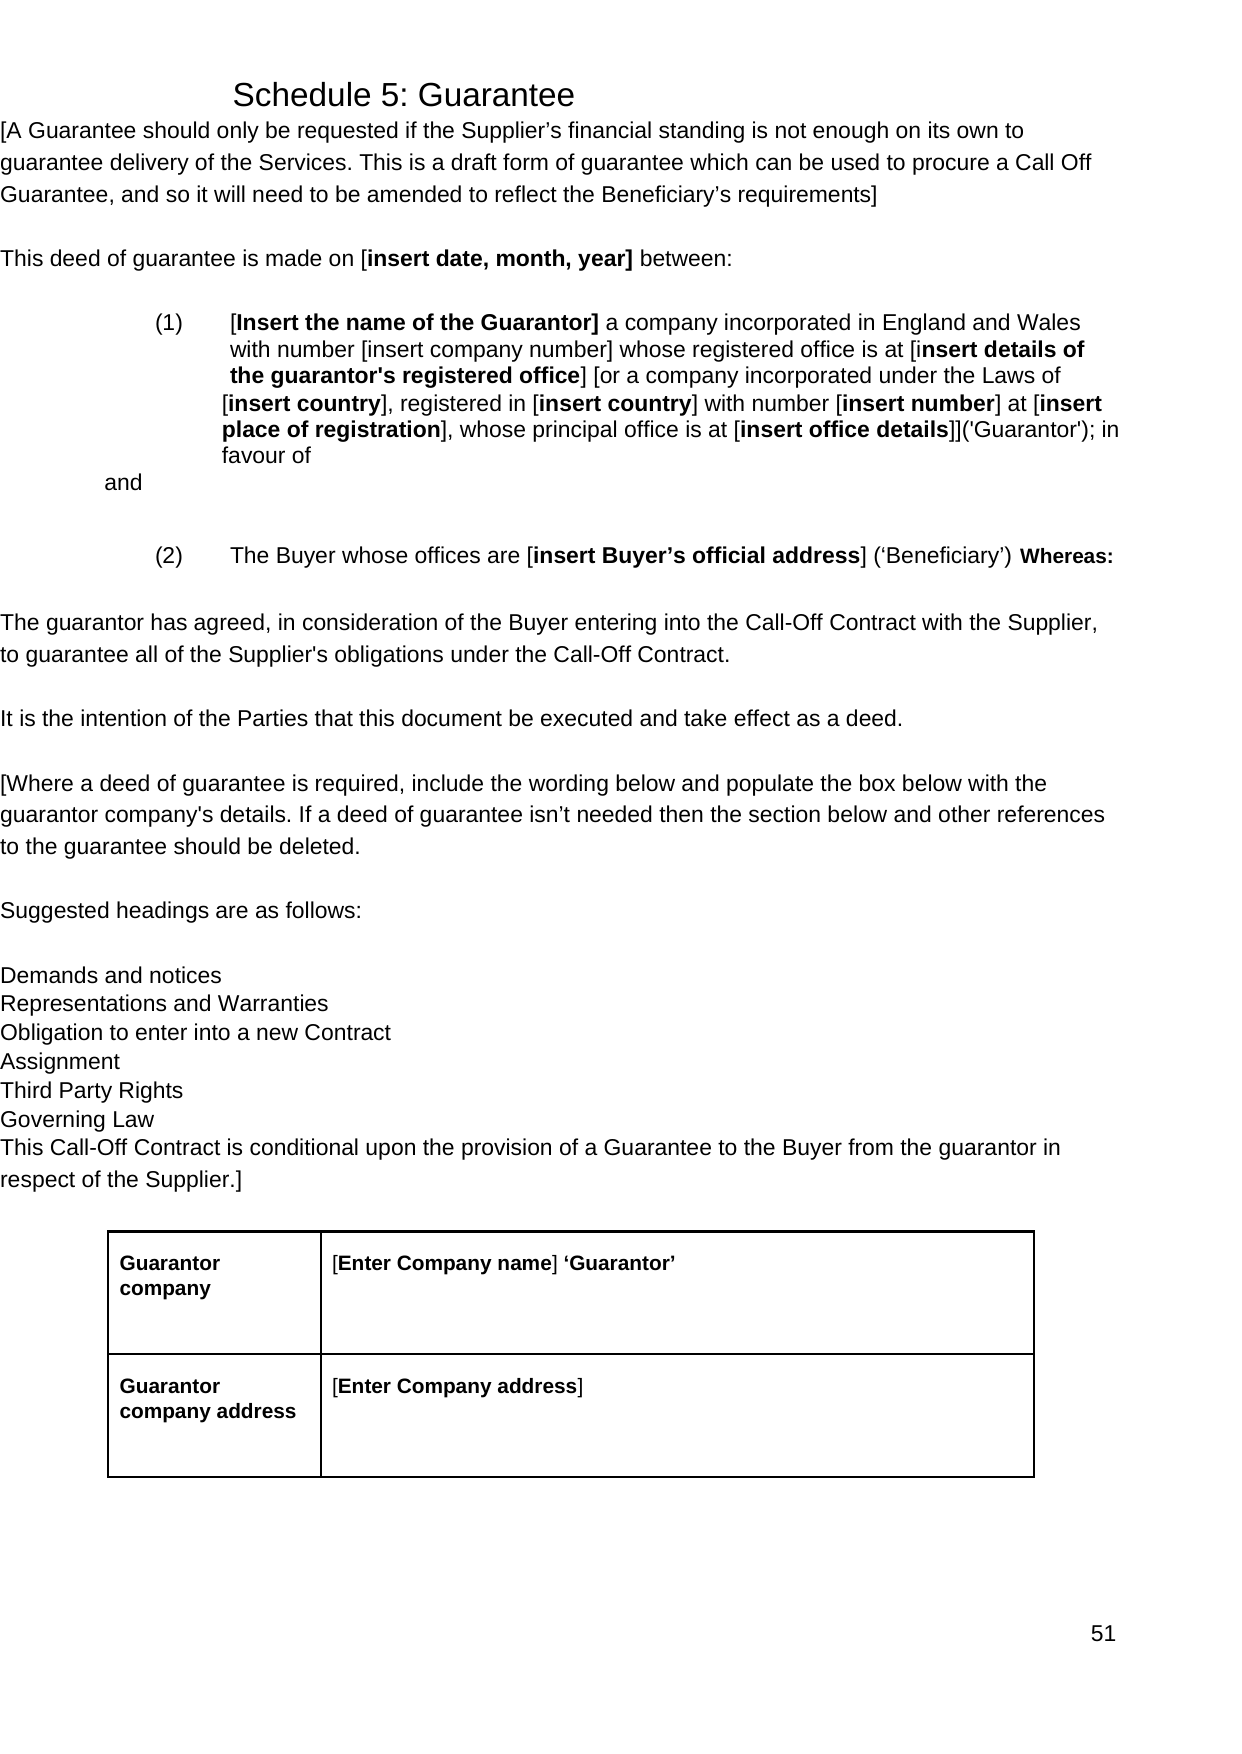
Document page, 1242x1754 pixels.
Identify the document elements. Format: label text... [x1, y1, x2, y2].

text This deed of guarantee is made on [insert date, month, year] between: [0, 245, 1121, 271]
list The Buyer whose offices are [insert Buyer’s official address] (‘Beneficiary’) Whereas: [155, 536, 1121, 569]
list Governing Law [0, 1106, 1121, 1132]
text [insert country], registered in [insert country] with number [insert number] at [insert place of registration], whose principal office is at [insert office details]]('Guarantor'); in favour of [222, 389, 1121, 469]
table_header [Enter Company name] ‘Guarantor’ [322, 1233, 1033, 1353]
list [Insert the name of the Guarantor] a company incorporated in England and Wales with number [insert company number] whose registered office is at [insert details of the guarantor's registered office] [or a company incorporated under the Laws of [155, 309, 1121, 388]
table_header Guarantor company [109, 1233, 320, 1353]
list It is the intention of the Parties that this document be executed and take effect as a deed. [0, 705, 1121, 732]
list Obligation to enter into a new Contract [0, 1019, 1121, 1045]
text and [0, 469, 1121, 495]
text Suggested headings are as follows: [0, 897, 1121, 924]
subtitle Schedule 5: Guarantee [116, 75, 1122, 113]
list This Call-Off Contract is conditional upon the provision of a Guarantee to the Buyer from the guarantor in respect of the Supplier.] [0, 1134, 1121, 1193]
list Third Party Rights [0, 1077, 1121, 1103]
table_cell [Enter Company address] [322, 1355, 1033, 1476]
list Assignment [0, 1048, 1121, 1074]
list The guarantor has agreed, in consideration of the Buyer entering into the Call-Off Contract with the Supplier, to guarantee all of the Supplier's obligations under the Call-Off Contract. [0, 609, 1121, 667]
table_cell Guarantor company address [109, 1355, 320, 1476]
text [Where a deed of guarantee is required, include the wording below and populate the box below with the guarantor company's details. If a deed of guarantee isn’t needed then the section below and other references to the guarantee should be deleted. [0, 769, 1121, 859]
list Representations and Warranties [0, 990, 1121, 1017]
list Demands and notices [0, 962, 1121, 988]
text [A Guarantee should only be requested if the Supplier’s financial standing is not enough on its own to guarantee delivery of the Services. This is a draft form of guarantee which can be used to procure a Call Off Guarantee, and so it will need to be amended to reflect the Beneficiary’s requirements] [0, 117, 1121, 207]
